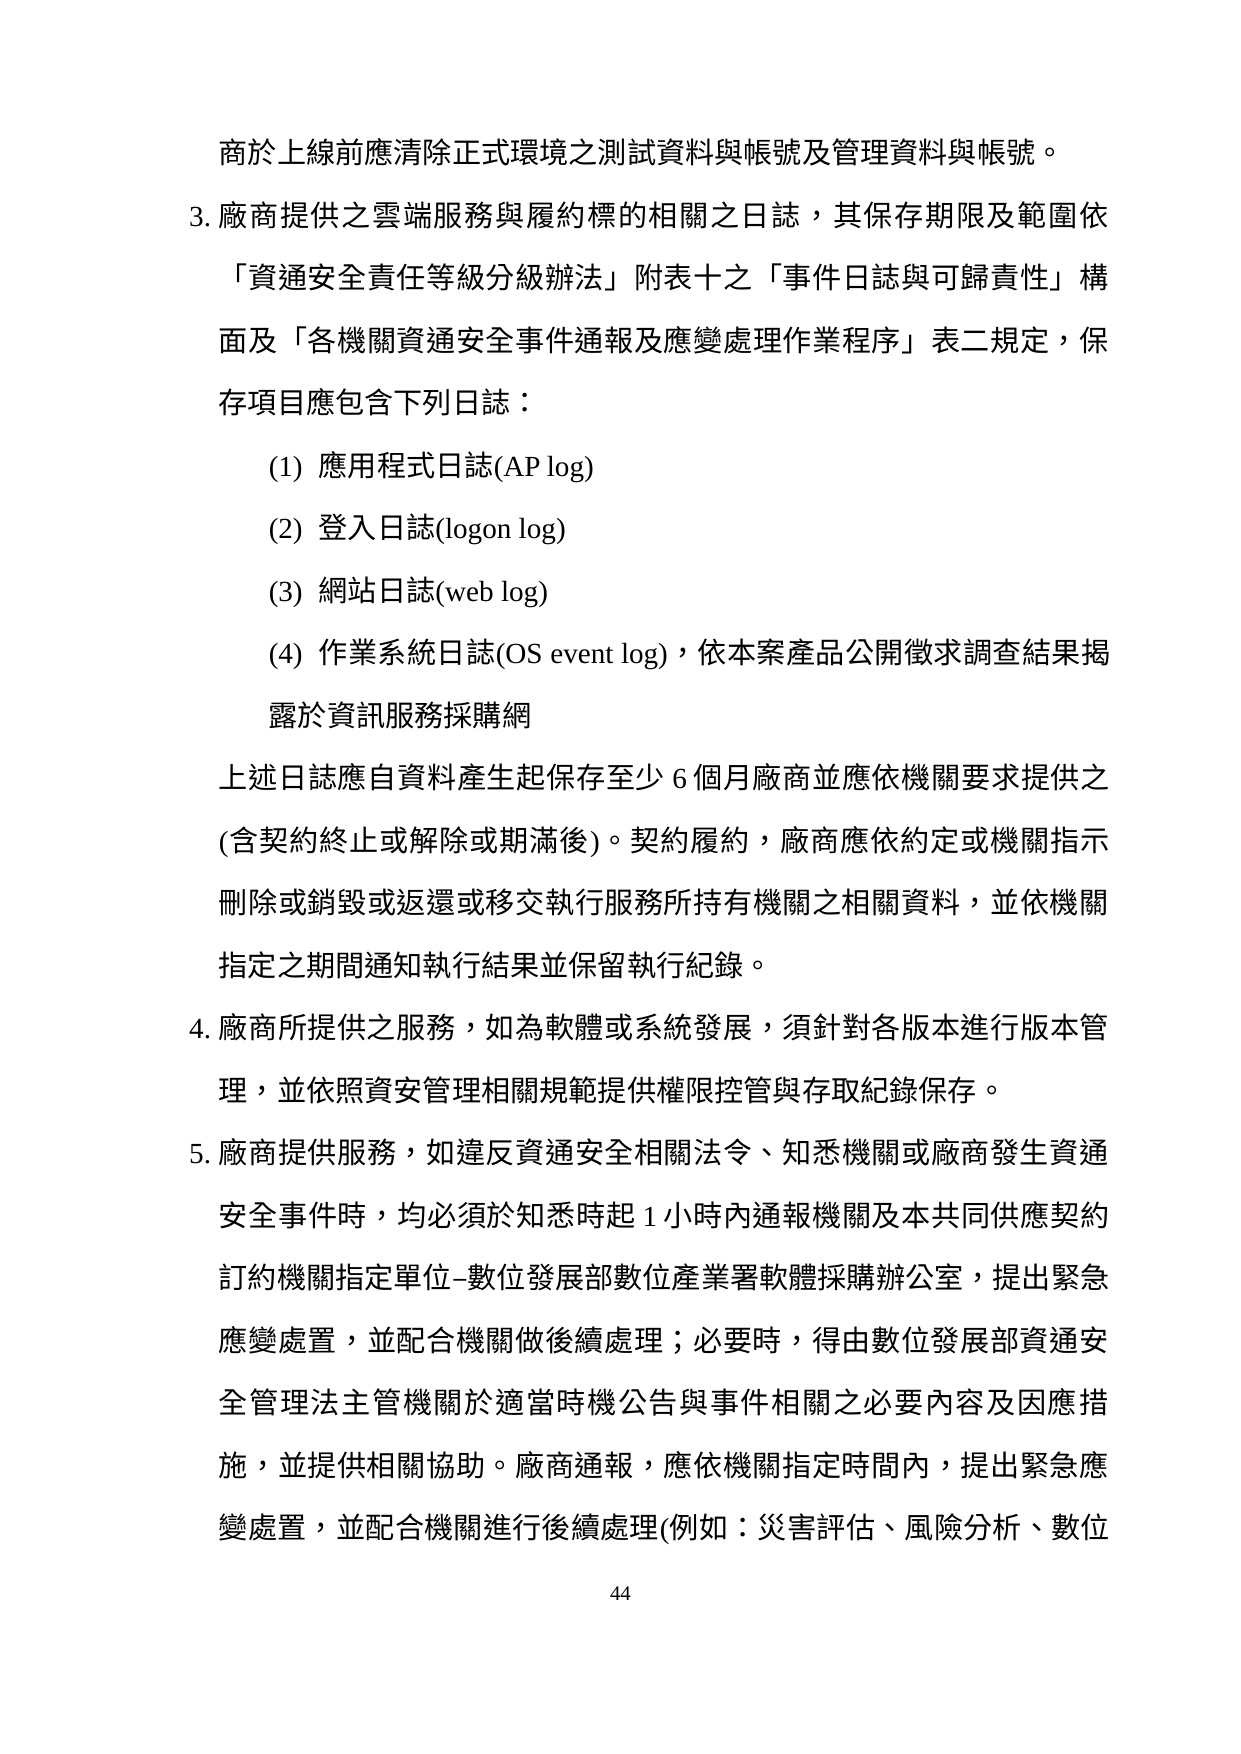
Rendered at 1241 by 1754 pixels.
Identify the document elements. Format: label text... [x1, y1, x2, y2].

list 登入日誌(logon log) [268, 484, 1110, 547]
list 廠商提供服務，如違反資通安全相關法令、知悉機關或廠商發生資通安全事件時，均必須於知悉時起1小時內通報機關及本共同供應契約訂約機關指定單位–數位發展部數位產業署軟體採購辦公室，提出緊急應變處置，並配合機關做後續處理；必要時，得由數位發展部資通安全管理法主管機關於適當時機公告與事件相關之必要內容及因應措施，並提供相關協助。廠商通報，應依機關指定時間內，提出緊急應變處置，並配合機關進行後續處理(例如：災害評估、風險分析、數位 [189, 1109, 1110, 1547]
text 上述日誌應自資料產生起保存至少6個月廠商並應依機關要求提供之(含契約終止或解除或期滿後)。契約履約，廠商應依約定或機關指示刪除或銷毀或返還或移交執行服務所持有機關之相關資料，並依機關指定之期間通知執行結果並保留執行紀錄。 [218, 734, 1110, 984]
list 網站日誌(web log) [268, 547, 1110, 609]
list 商於上線前應清除正式環境之測試資料與帳號及管理資料與帳號。 [189, 109, 1110, 172]
list 廠商所提供之服務，如為軟體或系統發展，須針對各版本進行版本管理，並依照資安管理相關規範提供權限控管與存取紀錄保存。 [189, 984, 1110, 1109]
list 廠商提供之雲端服務與履約標的相關之日誌，其保存期限及範圍依「資通安全責任等級分級辦法」附表十之「事件日誌與可歸責性」構面及「各機關資通安全事件通報及應變處理作業程序」表二規定，保存項目應包含下列日誌： [189, 172, 1110, 422]
list 應用程式日誌(AP log) [268, 422, 1110, 484]
list 作業系統日誌(OS event log)，依本案產品公開徵求調查結果揭露於資訊服務採購網 [268, 609, 1110, 734]
